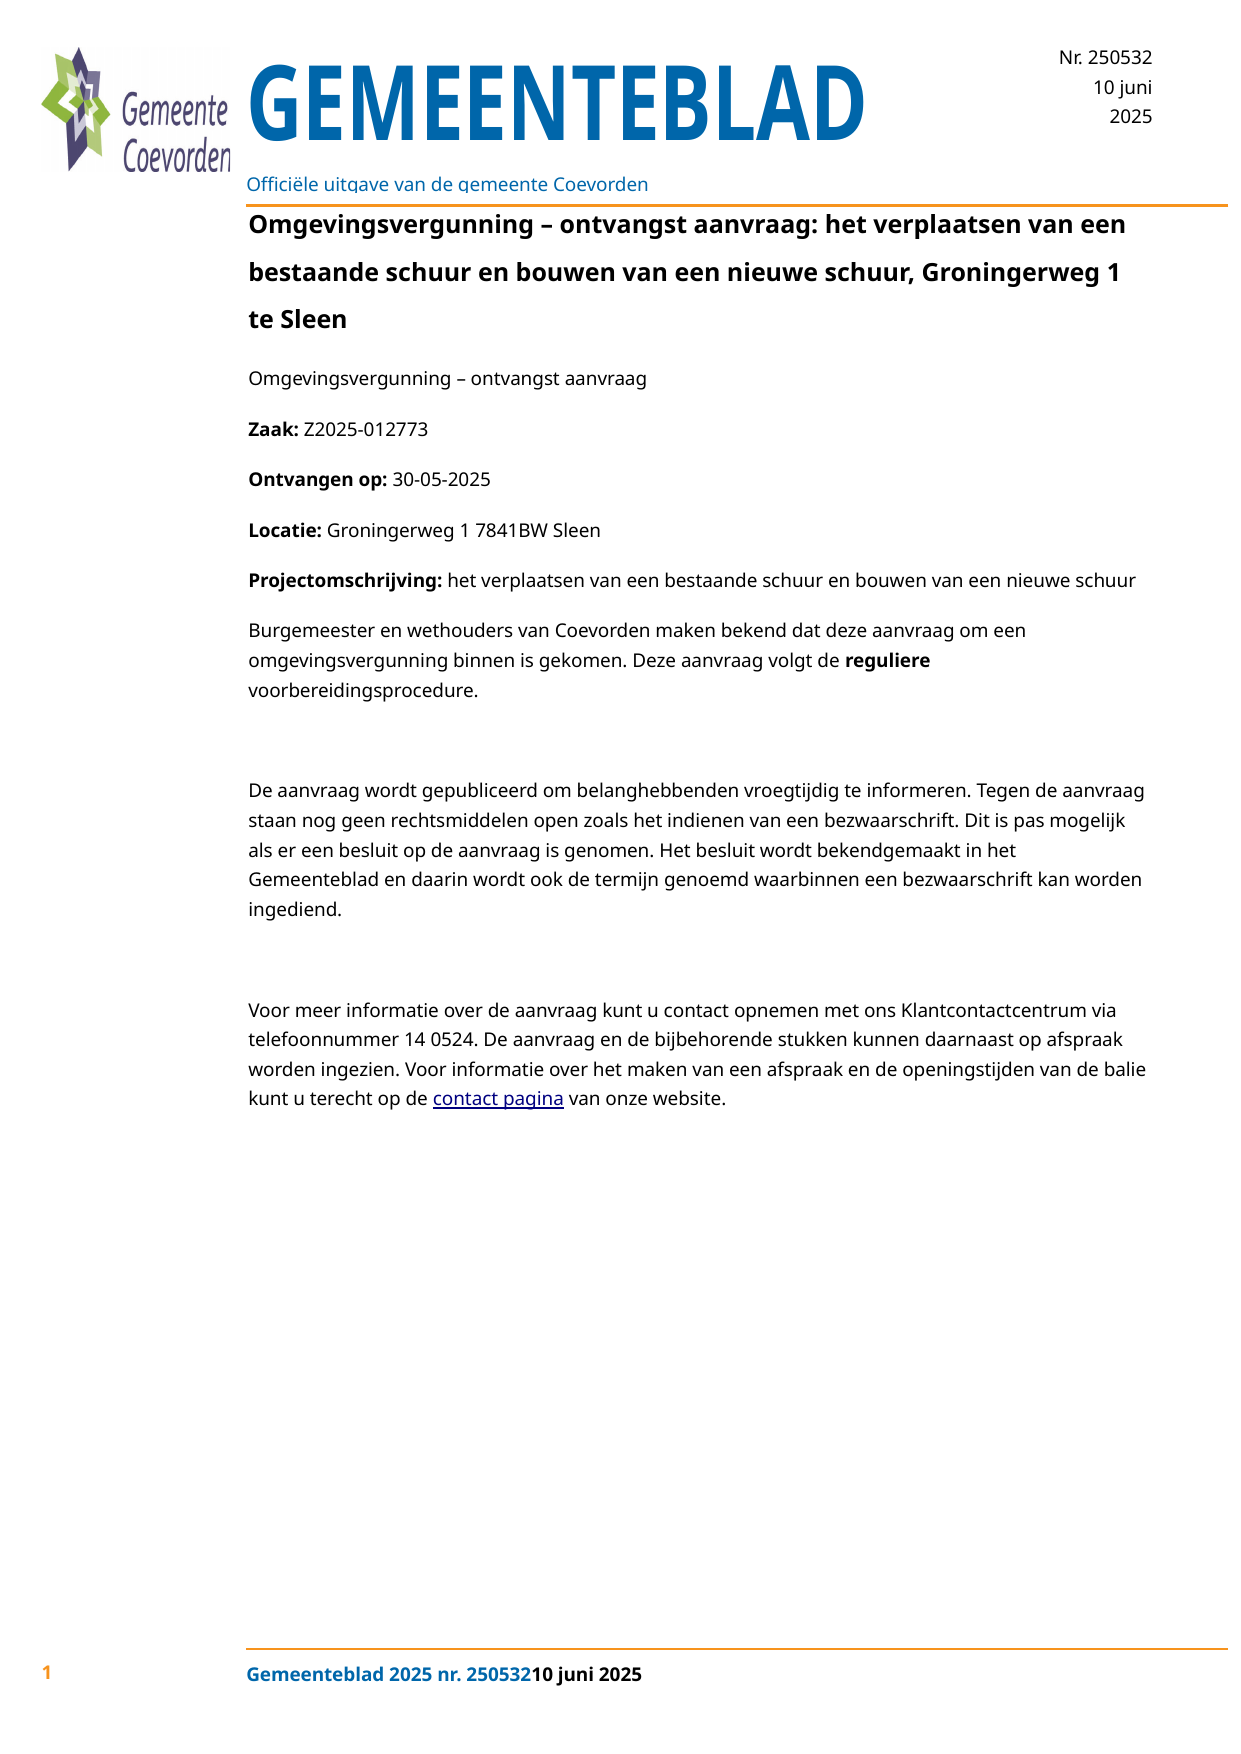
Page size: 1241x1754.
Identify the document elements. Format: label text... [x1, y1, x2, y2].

text Voor meer informatie over de aanvraag kunt u contact opnemen met ons Klantcontactcentrum via telefoonnummer 14 0524. De aanvraag en de bijbehorende stukken kunnen daarnaast op afspraak worden ingezien. Voor informatie over het maken van een afspraak en de openingstijden van de balie kunt u terecht op de contact pagina van onze website. [248, 997, 1152, 1111]
text Locatie: Groningerweg 1 7841BW Sleen [248, 517, 1152, 542]
text Ontvangen op: 30-05-2025 [248, 466, 1152, 492]
picture [41, 47, 231, 172]
text Omgevingsvergunning – ontvangst aanvraag [248, 366, 1152, 391]
text Omgevingsvergunning – ontvangst aanvraag: het verplaatsen van een bestaande schuur en bouwen van een nieuwe schuur, Groningerweg 1 te Sleen [248, 207, 1152, 336]
text Burgemeester en wethouders van Coevorden maken bekend dat deze aanvraag om een omgevingsvergunning binnen is gekomen. Deze aanvraag volgt de reguliere voorbereidingsprocedure. [248, 618, 1152, 702]
text De aanvraag wordt gepubliceerd om belanghebbenden vroegtijdig te informeren. Tegen de aanvraag staan nog geen rechtsmiddelen open zoals het indienen van een bezwaarschrift. Dit is pas mogelijk als er een besluit op de aanvraag is genomen. Het besluit wordt bekendgemaakt in het Gemeenteblad en daarin wordt ook de termijn genoemd waarbinnen een bezwaarschrift kan worden ingediend. [248, 778, 1152, 922]
text Zaak: Z2025-012773 [248, 416, 1152, 442]
text Projectomschrijving: het verplaatsen van een bestaande schuur en bouwen van een nieuwe schuur [248, 567, 1152, 593]
